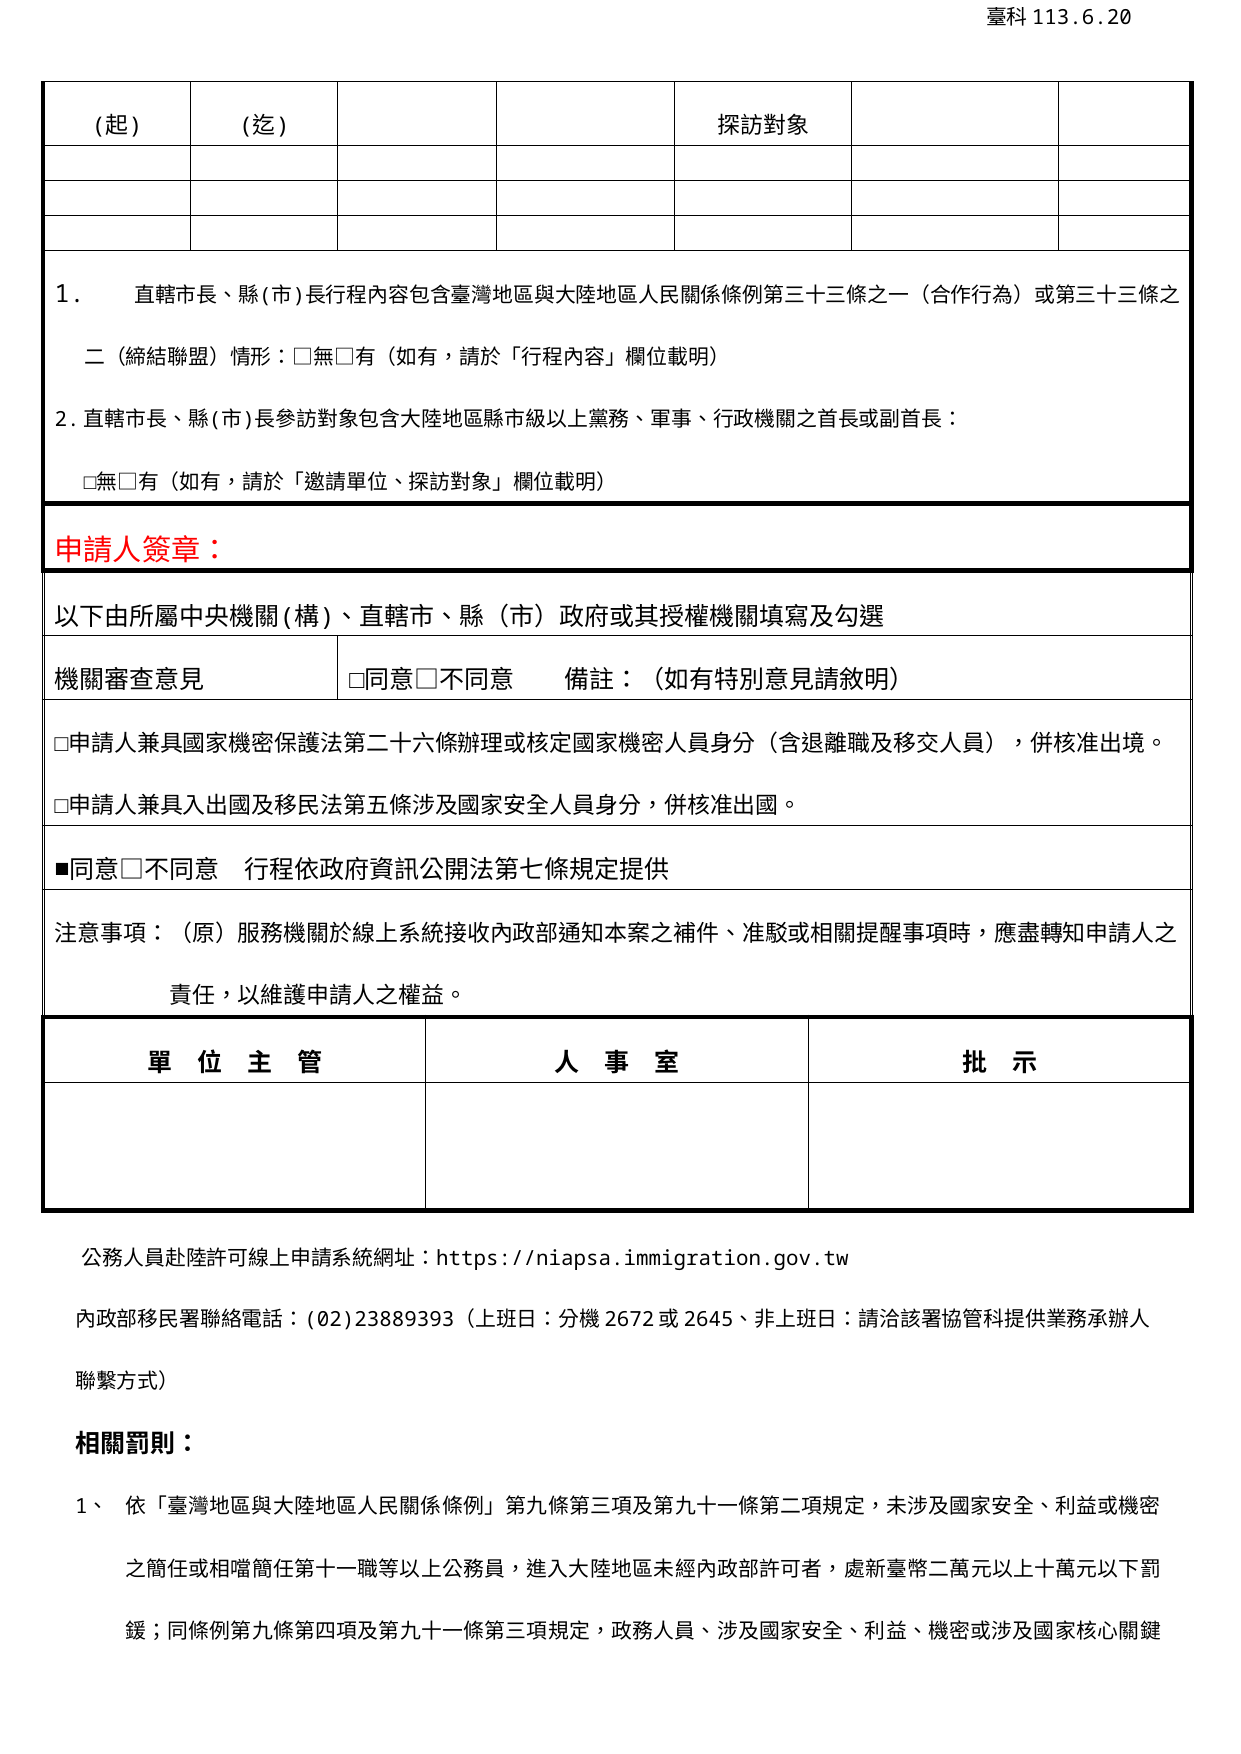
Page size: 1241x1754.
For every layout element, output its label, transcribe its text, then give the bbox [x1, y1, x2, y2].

table_cell 以下由所屬中央機關(構)、直轄市、縣（市）政府或其授權機關填寫及勾選 [45, 573, 1190, 635]
table_cell ■同意□不同意 行程依政府資訊公開法第七條規定提供 [45, 826, 1190, 888]
table_cell [675, 181, 851, 215]
table_cell 機關審查意見 [45, 636, 337, 699]
table_cell 單 位 主 管 [45, 1019, 425, 1082]
table_cell [45, 1083, 425, 1208]
table_cell [852, 82, 1058, 144]
table_cell [497, 216, 674, 250]
table_cell [809, 1083, 1189, 1208]
table_cell [1059, 146, 1189, 180]
table_cell [675, 216, 851, 250]
table_cell 探訪對象 [675, 82, 851, 144]
table_cell [45, 216, 190, 250]
table_cell [191, 181, 337, 215]
table_cell [45, 181, 190, 215]
table_cell [338, 216, 496, 250]
text 臺科113.6.20 版本 [976, 7, 1141, 28]
text 公務人員赴陸許可線上申請系統網址：https://niapsa.immigration.gov.tw [75, 1213, 1165, 1275]
table_cell [1059, 181, 1189, 215]
text 內政部移民署聯絡電話：(02)23889393（上班日：分機2672或2645、非上班日：請洽該署協管科提供業務承辦人聯繫方式） [75, 1275, 1165, 1400]
text 相關罰則： [75, 1400, 1165, 1463]
table_cell 申請人簽章： [45, 506, 1189, 568]
table_cell [497, 146, 674, 180]
table_cell [45, 146, 190, 180]
table_cell [338, 146, 496, 180]
table_cell [191, 146, 337, 180]
table_cell [1059, 82, 1189, 144]
table_cell [191, 216, 337, 250]
table_cell [675, 146, 851, 180]
table_cell [338, 82, 496, 144]
table_cell 注意事項：（原）服務機關於線上系統接收內政部通知本案之補件、准駁或相關提醒事項時，應盡轉知申請人之責任，以維護申請人之權益。 [45, 890, 1190, 1014]
table_cell [852, 181, 1058, 215]
table_cell [497, 82, 674, 144]
table_cell [426, 1083, 808, 1208]
text [961, 0, 1156, 36]
table_cell [497, 181, 674, 215]
table_cell [852, 146, 1058, 180]
table_cell [1059, 216, 1189, 250]
table_cell [852, 216, 1058, 250]
table_cell □申請人兼具國家機密保護法第二十六條辦理或核定國家機密人員身分（含退離職及移交人員），併核准出境。 □申請人兼具入出國及移民法第五條涉及國家安全人員身分，併核准出國。 [45, 700, 1190, 825]
list 依「臺灣地區與大陸地區人民關係條例」第九條第三項及第九十一條第二項規定，未涉及國家安全、利益或機密之簡任或相噹簡任第十一職等以上公務員，進入大陸地區未經內政部許可者，處新臺幣二萬元以上十萬元以下罰鍰；同條例第九條第四項及第九十一條第三項規定，政務人員、涉及國家安全、利益、機密或涉及國家核心關鍵 [75, 1463, 1165, 1650]
table_cell (起) [45, 82, 190, 144]
table_cell 直轄市長、縣(市)長行程內容包含臺灣地區與大陸地區人民關係條例第三十三條之一（合作行為）或第三十三條之二（締結聯盟）情形：□無□有（如有，請於「行程內容」欄位載明） 直轄市長、縣(市)長參訪對象包含大陸地區縣市級以上黨務、軍事、行政機關之首長或副首長： □無□有（如有，請於「邀請單位、探訪對象」欄位載明） [45, 251, 1189, 501]
table_cell 人 事 室 [426, 1019, 808, 1082]
table_cell [338, 181, 496, 215]
table_cell 批 示 [809, 1019, 1189, 1082]
table_cell □同意□不同意 備註：（如有特別意見請敘明） [338, 636, 1190, 699]
table_cell (迄) [191, 82, 337, 144]
